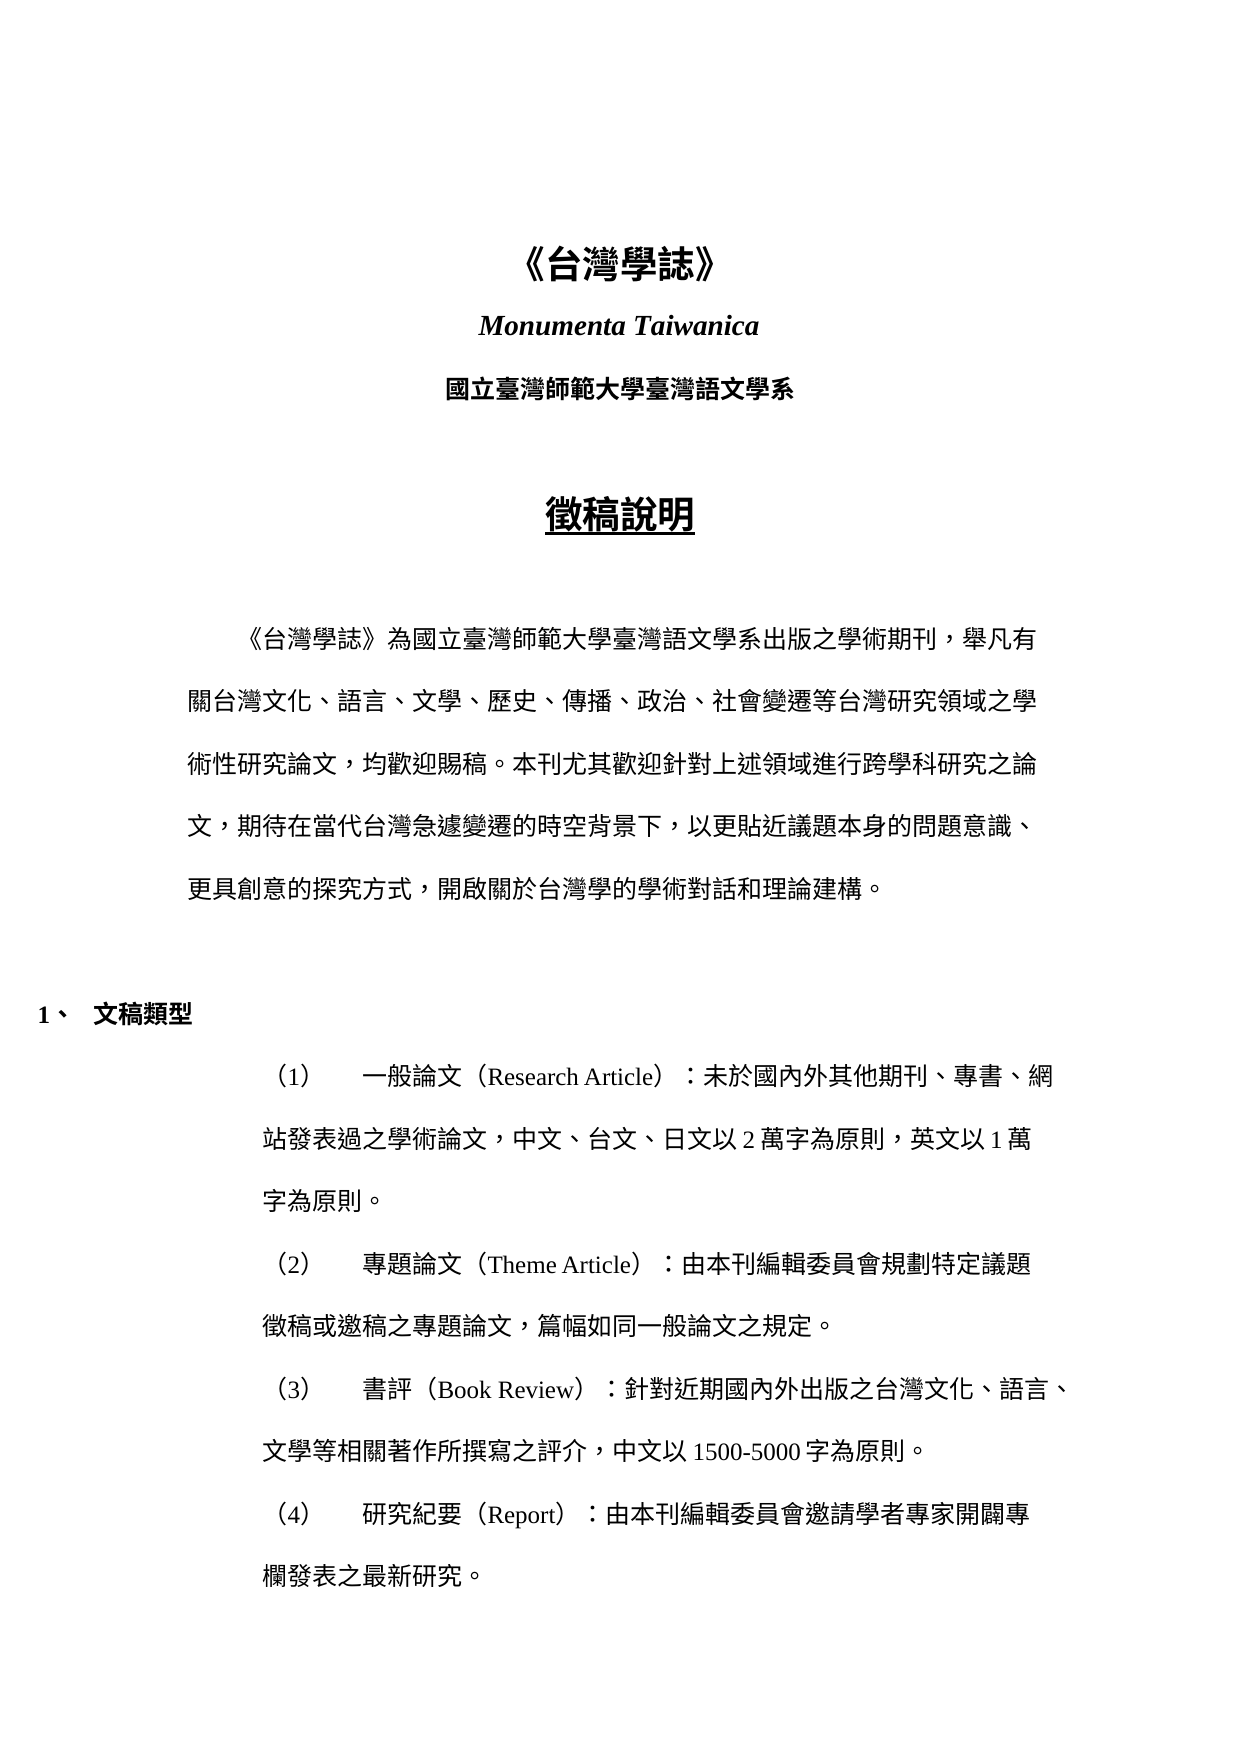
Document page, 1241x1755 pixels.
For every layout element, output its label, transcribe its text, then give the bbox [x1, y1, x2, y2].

list 文稿類型 [37, 971, 1053, 1033]
text Monumenta Taiwanica [187, 283, 1053, 346]
list 一般論文（Research Article）：未於國內外其他期刊、專書、網站發表過之學術論文，中文、台文、日文以2萬字為原則，英文以1萬字為原則。 [262, 1033, 1053, 1221]
text 徵稿說明 [187, 471, 1053, 533]
list 書評（Book Review）：針對近期國內外出版之台灣文化、語言、文學等相關著作所撰寫之評介，中文以1500-5000字為原則。 [262, 1346, 1053, 1471]
text 《台灣學誌》為國立臺灣師範大學臺灣語文學系出版之學術期刊，舉凡有關台灣文化、語言、文學、歷史、傳播、政治、社會變遷等台灣研究領域之學術性研究論文，均歡迎賜稿。本刊尤其歡迎針對上述領域進行跨學科研究之論文，期待在當代台灣急遽變遷的時空背景下，以更貼近議題本身的問題意識、更具創意的探究方式，開啟關於台灣學的學術對話和理論建構。 [187, 596, 1053, 908]
text 國立臺灣師範大學臺灣語文學系 [187, 346, 1053, 408]
list 專題論文（Theme Article）：由本刊編輯委員會規劃特定議題徵稿或邀稿之專題論文，篇幅如同一般論文之規定。 [262, 1221, 1053, 1346]
list 研究紀要（Report）：由本刊編輯委員會邀請學者專家開闢專欄發表之最新研究。 [262, 1471, 1053, 1596]
text 《台灣學誌》 [187, 221, 1053, 283]
